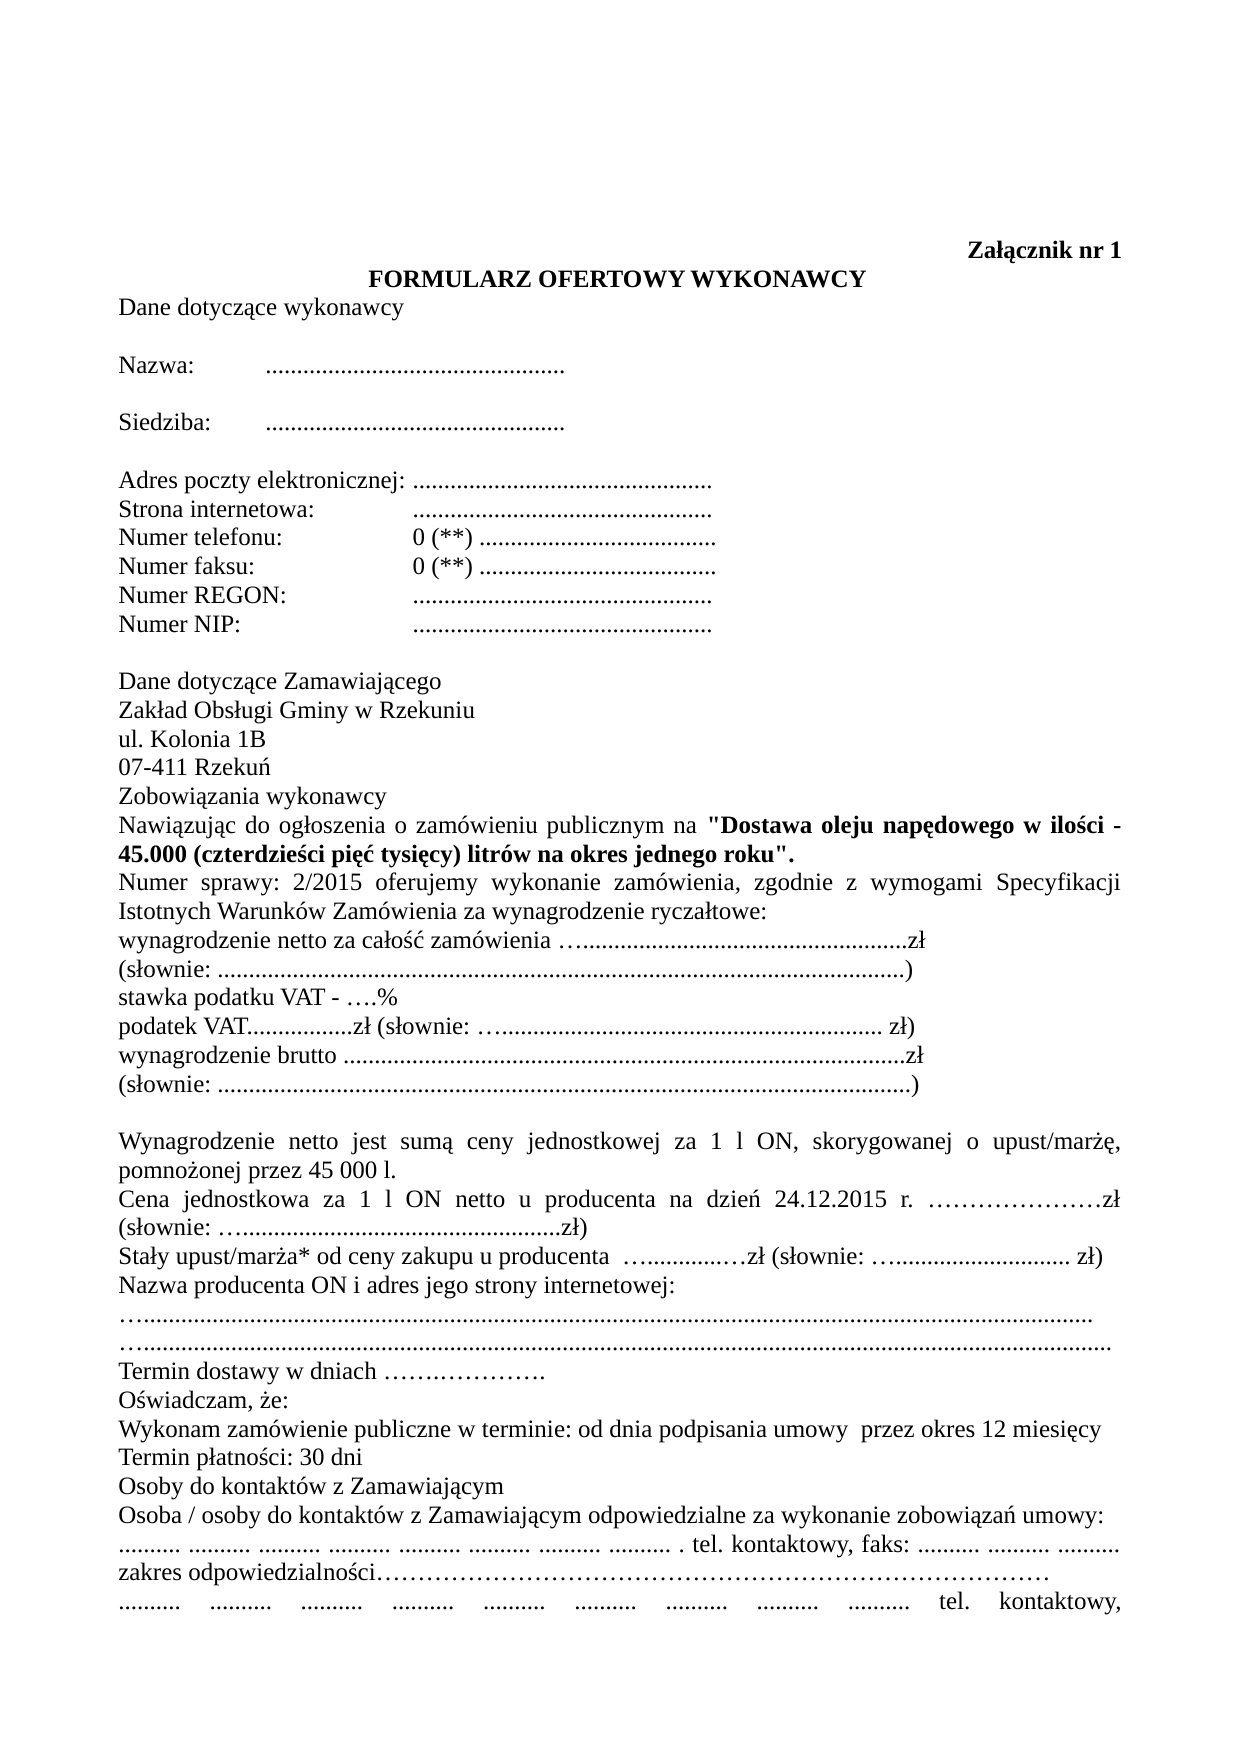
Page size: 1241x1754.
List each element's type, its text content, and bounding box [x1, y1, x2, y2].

text Cena jednostkowa za 1 l ON netto u producenta na dzień 24.12.2015 r. …………………zł (słownie: …...................................................zł) [118, 1184, 1122, 1241]
text stawka podatku VAT - ….% [118, 982, 1122, 1011]
text Nazwa producenta ON i adres jego strony internetowej: [118, 1270, 1122, 1299]
text Numer telefonu: 0 (**) ...................................... [118, 522, 1122, 551]
text Dane dotyczące Zamawiającego [118, 666, 1122, 695]
text .......... .......... .......... .......... .......... .......... .......... .......... .......... tel. kontaktowy, [118, 1586, 1122, 1615]
text Numer sprawy: 2/2015 oferujemy wykonanie zamówienia, zgodnie z wymogami Specyfikacji Istotnych Warunków Zamówienia za wynagrodzenie ryczałtowe: [118, 867, 1122, 925]
text 07-411 Rzekuń [118, 752, 1122, 781]
text Osoby do kontaktów z Zamawiającym [118, 1471, 1122, 1500]
text FORMULARZ OFERTOWY WYKONAWCY [118, 264, 1122, 292]
text Wynagrodzenie netto jest sumą ceny jednostkowej za 1 l ON, skorygowanej o upust/marżę, pomnożonej przez 45 000 l. [118, 1126, 1122, 1184]
text Załącznik nr 1 [782, 235, 1122, 264]
text Numer NIP: ................................................ [118, 609, 1122, 637]
text wynagrodzenie brutto ..........................................................................................zł [118, 1040, 1122, 1069]
text …........................................................................................................................................................... [118, 1327, 1122, 1356]
text Nazwa: ................................................ [118, 350, 1122, 379]
text Zakład Obsługi Gminy w Rzekuniu [118, 695, 1122, 724]
text Adres poczty elektronicznej: ................................................ [118, 465, 1122, 494]
text Numer REGON: ................................................ [118, 580, 1122, 609]
text Dane dotyczące wykonawcy [118, 292, 1122, 321]
text Termin dostawy w dniach …….…………. [118, 1356, 1122, 1385]
text (słownie: ..............................................................................................................) [118, 954, 1122, 982]
text .......... .......... .......... .......... .......... .......... .......... .......... . tel. kontaktowy, faks: .......... .......... .......... zakres odpowiedzialności……………………………………………………………………… [118, 1529, 1122, 1586]
text Wykonam zamówienie publiczne w terminie: od dnia podpisania umowy przez okres 12 miesięcy [118, 1414, 1122, 1442]
text …........................................................................................................................................................ [118, 1299, 1122, 1327]
text podatek VAT.................zł (słownie: …............................................................. zł) [118, 1011, 1122, 1040]
text (słownie: ...............................................................................................................) [118, 1069, 1122, 1097]
text Zobowiązania wykonawcy [118, 781, 1122, 810]
text Osoba / osoby do kontaktów z Zamawiającym odpowiedzialne za wykonanie zobowiązań umowy: [118, 1500, 1122, 1529]
text Strona internetowa: ................................................ [118, 494, 1122, 522]
text Stały upust/marża* od ceny zakupu u producenta …............…zł (słownie: …............................ zł) [118, 1241, 1122, 1270]
text Oświadczam, że: [118, 1385, 1122, 1414]
text ul. Kolonia 1B [118, 724, 1122, 752]
text Numer faksu: 0 (**) ...................................... [118, 551, 1122, 580]
text Nawiązując do ogłoszenia o zamówieniu publicznym na "Dostawa oleju napędowego w ilości - 45.000 (czterdzieści pięć tysięcy) litrów na okres jednego roku". [118, 810, 1122, 867]
text Siedziba: ................................................ [118, 407, 1122, 436]
text Termin płatności: 30 dni [118, 1442, 1122, 1471]
text wynagrodzenie netto za całość zamówienia …....................................................zł [118, 925, 1122, 954]
